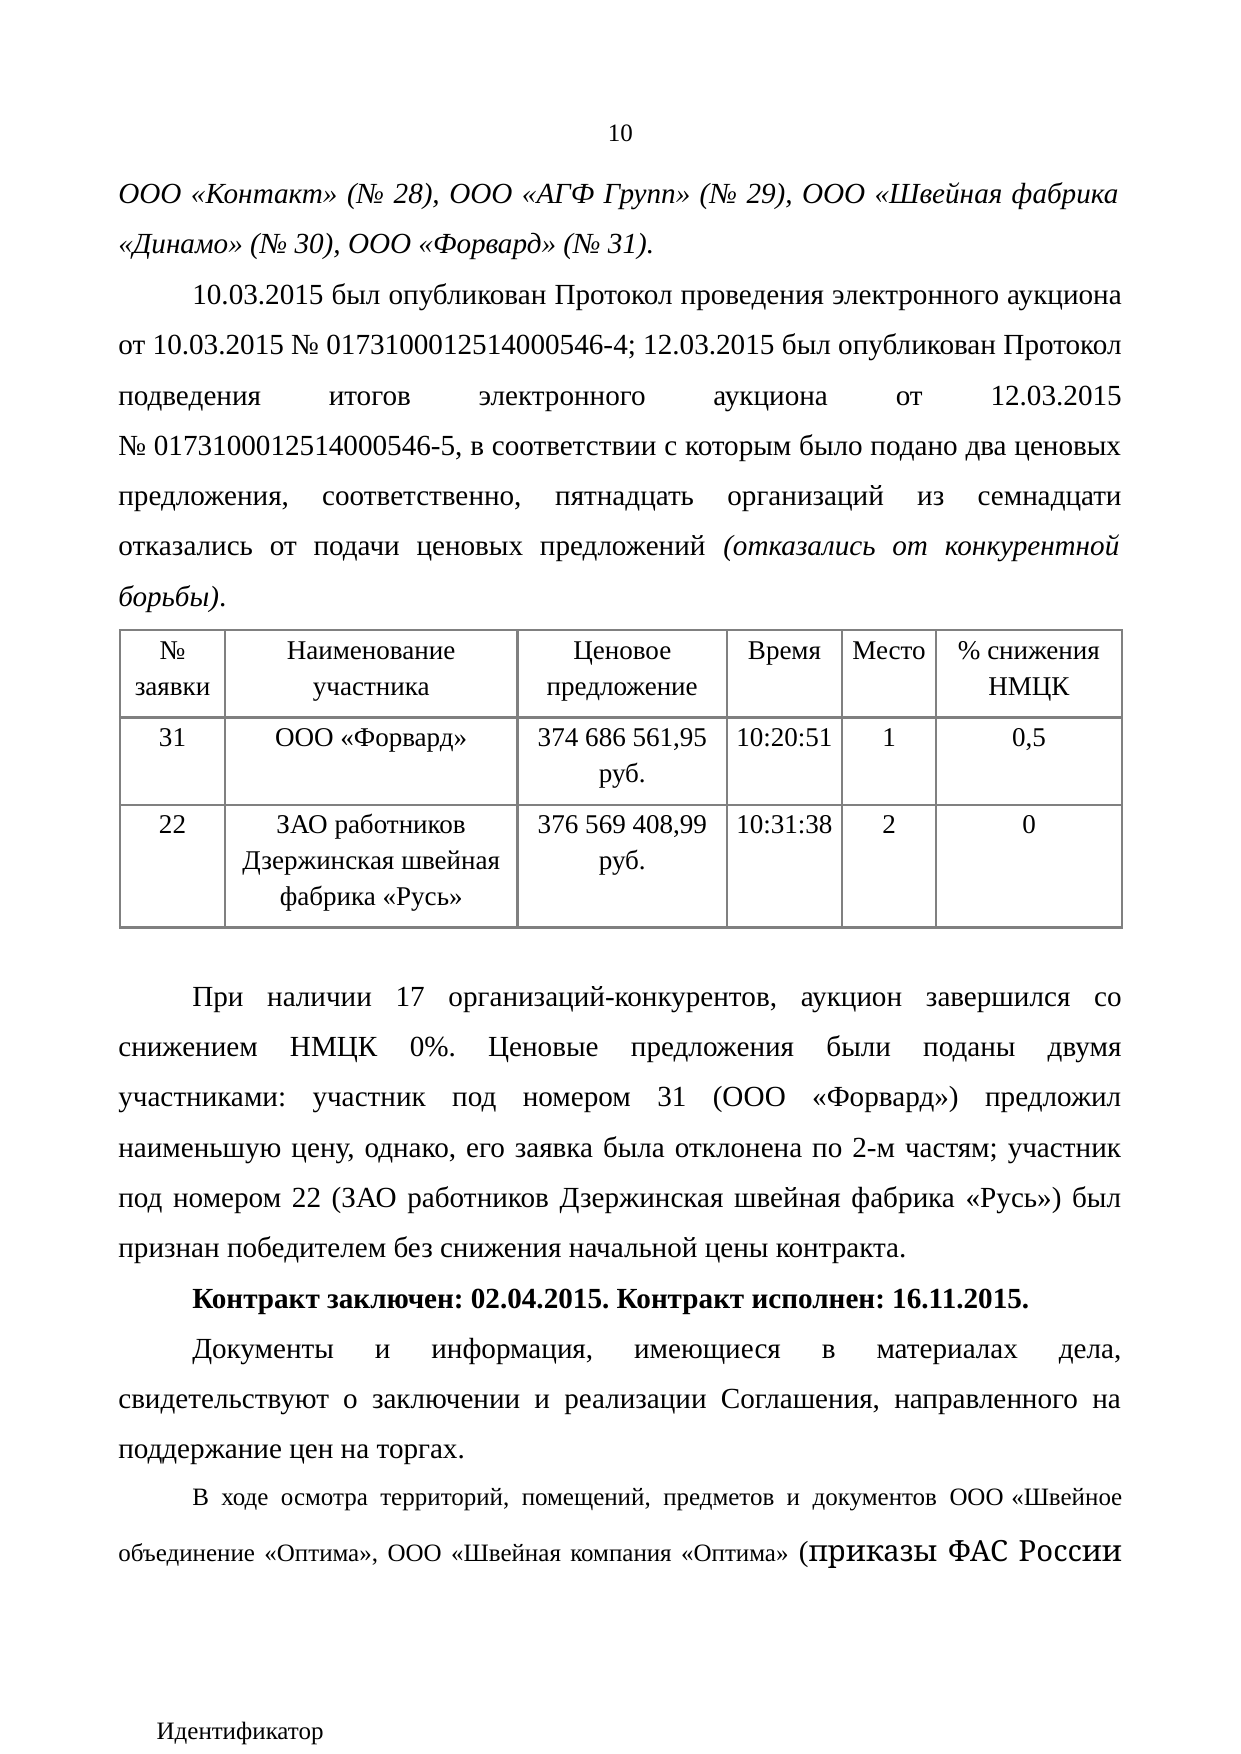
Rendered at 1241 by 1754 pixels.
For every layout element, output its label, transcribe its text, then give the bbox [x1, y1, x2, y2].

table_cell ЗАО работников Дзержинская швейная фабрика «Русь» [226, 806, 516, 926]
table_header № заявки [121, 631, 224, 716]
table_cell 31 [121, 719, 224, 803]
table_cell 0 [937, 806, 1121, 926]
table_cell ООО «Форвард» [226, 719, 516, 803]
table_header % снижения НМЦК [937, 631, 1121, 716]
table_header Место [843, 631, 935, 716]
text ООО «Контакт» (№ 28), ООО «АГФ Групп» (№ 29), ООО «Швейная фабрика «Динамо» (№ 30), ООО «Форвард» (№ 31). [118, 176, 1122, 260]
text Документы и информация, имеющиеся в материалах дела, свидетельствуют о заключении и реализации Соглашения, направленного на поддержание цен на торгах. [118, 1331, 1122, 1465]
table_cell 376 569 408,99 руб. [519, 806, 726, 926]
table_cell 10:20:51 [728, 719, 841, 803]
table_header Время [728, 631, 841, 716]
text 10.03.2015 был опубликован Протокол проведения электронного аукциона от 10.03.2015 № 0173100012514000546-4; 12.03.2015 был опубликован Протокол подведения итогов электронного аукциона от 12.03.2015 № 0173100012514000546-5, в соответствии с которым было подано два ценовых предложения, соответственно, пятнадцать организаций из семнадцати отказались от подачи ценовых предложений (отказались от конкурентной борьбы). [118, 277, 1122, 612]
table_cell 374 686 561,95 руб. [519, 719, 726, 803]
table_cell 2 [843, 806, 935, 926]
table_cell 0,5 [937, 719, 1121, 803]
table_header Наименование участника [226, 631, 516, 716]
table_cell 10:31:38 [728, 806, 841, 926]
table_cell 22 [121, 806, 224, 926]
text Контракт заключен: 02.04.2015. Контракт исполнен: 16.11.2015. [118, 1281, 1122, 1314]
text В ходе осмотра территорий, помещений, предметов и документов ООО «Швейное объединение «Оптима», ООО «Швейная компания «Оптима» (приказы ФАС России [118, 1482, 1122, 1570]
text При наличии 17 организаций-конкурентов, аукцион завершился со снижением НМЦК 0%. Ценовые предложения были поданы двумя участниками: участник под номером 31 (ООО «Форвард») предложил наименьшую цену, однако, его заявка была отклонена по 2-м частям; участник под номером 22 (ЗАО работников Дзержинская швейная фабрика «Русь») был признан победителем без снижения начальной цены контракта. [118, 979, 1122, 1264]
table_header Ценовое предложение [519, 631, 726, 716]
table_cell 1 [843, 719, 935, 803]
